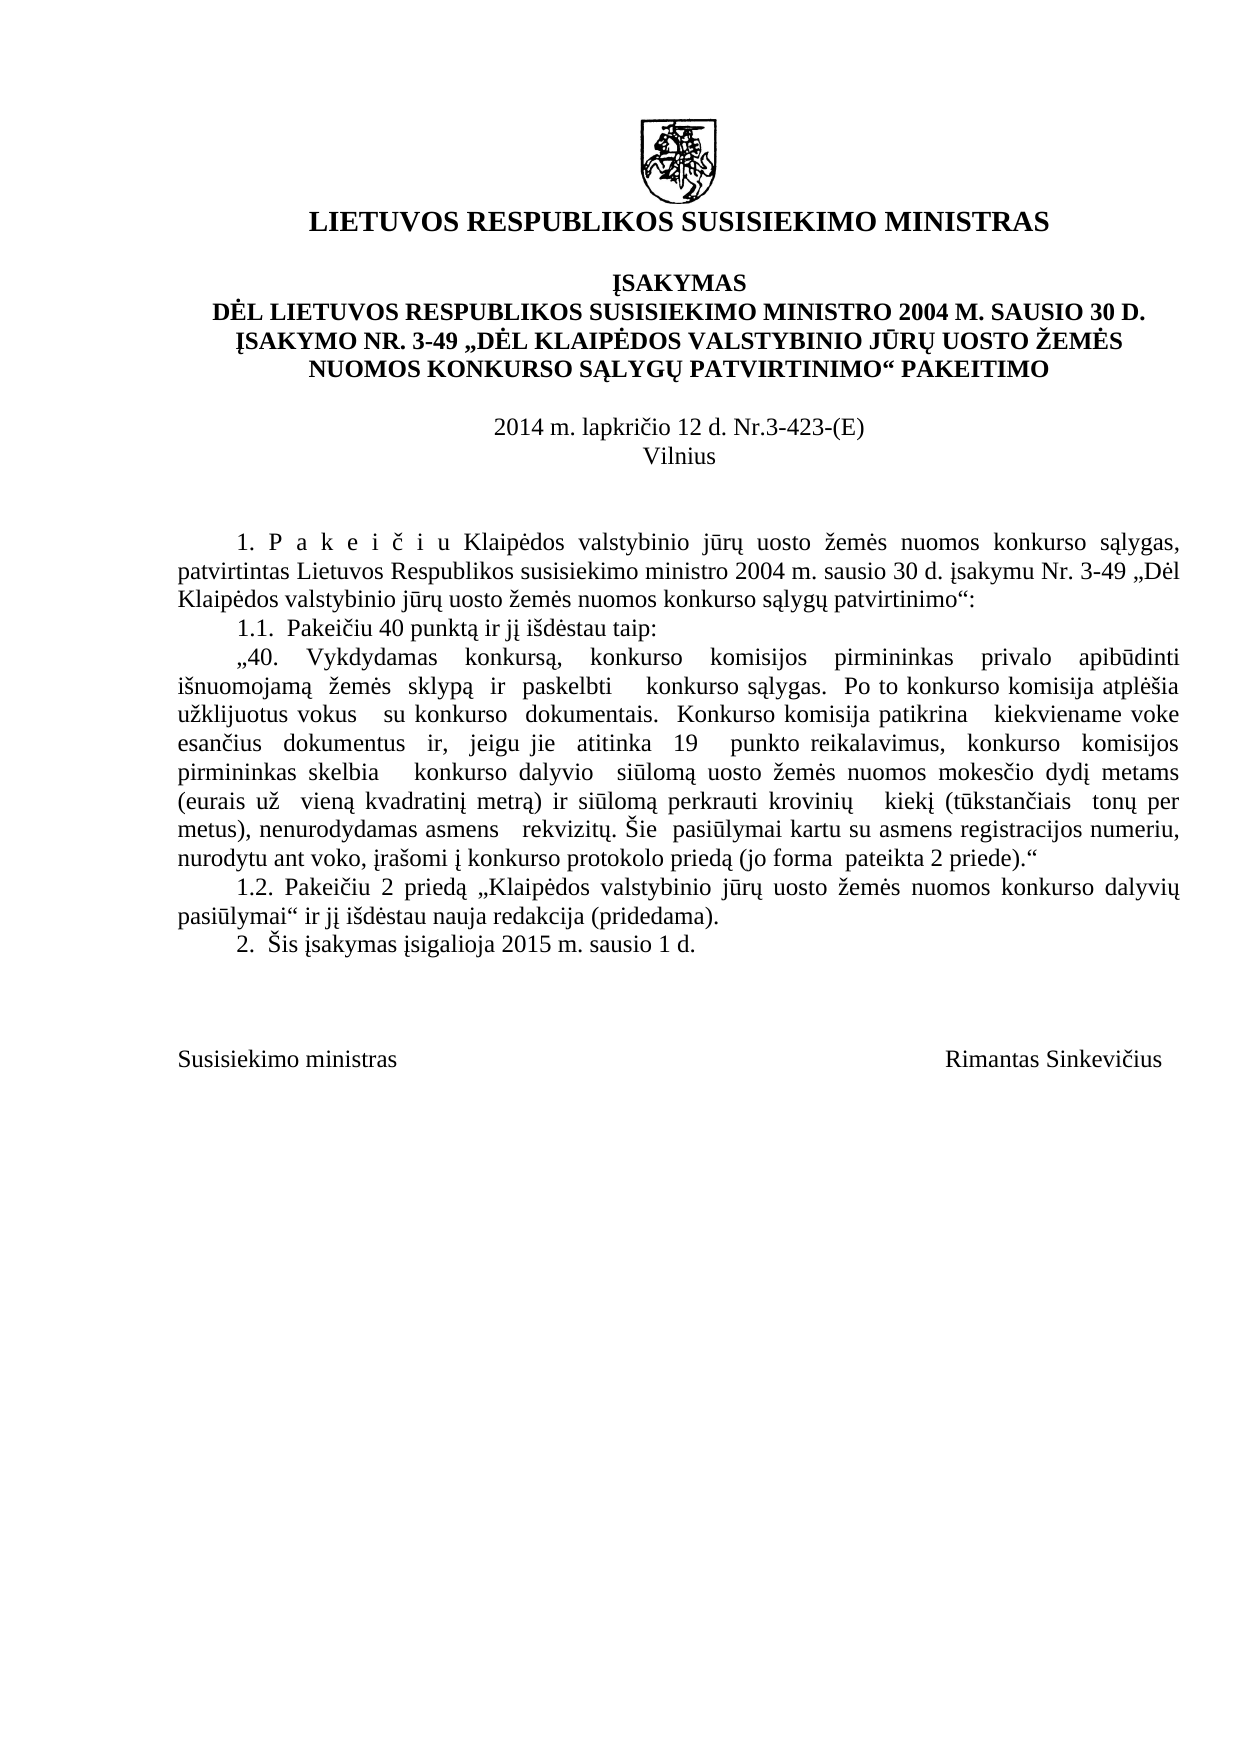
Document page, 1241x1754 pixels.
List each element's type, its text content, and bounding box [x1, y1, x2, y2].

text „40. Vykdydamas konkursą, konkurso komisijos pirmininkas privalo apibūdinti išnuomojamą žemės sklypą ir paskelbti konkurso sąlygas. Po to konkurso komisija atplėšia užklijuotus vokus su konkurso dokumentais. Konkurso komisija patikrina kiekviename voke esančius dokumentus ir, jeigu jie atitinka 19 punkto reikalavimus, konkurso komisijos pirmininkas skelbia konkurso dalyvio siūlomą uosto žemės nuomos mokesčio dydį metams (eurais už vieną kvadratinį metrą) ir siūlomą perkrauti krovinių kiekį (tūkstančiais tonų per metus), nenurodydamas asmens rekvizitų. Šie pasiūlymai kartu su asmens registracijos numeriu, nurodytu ant voko, įrašomi į konkurso protokolo priedą (jo forma pateikta 2 priede).“ [177, 642, 1181, 872]
text ĮSAKYMAS [177, 268, 1181, 297]
text 1.2. Pakeičiu 2 priedą „Klaipėdos valstybinio jūrų uosto žemės nuomos konkurso dalyvių pasiūlymai“ ir jį išdėstau nauja redakcija (pridedama). [177, 872, 1181, 929]
text 1. P a k e i č i u Klaipėdos valstybinio jūrų uosto žemės nuomos konkurso sąlygas, patvirtintas Lietuvos Respublikos susisiekimo ministro 2004 m. sausio 30 d. įsakymu Nr. 3-49 „Dėl Klaipėdos valstybinio jūrų uosto žemės nuomos konkurso sąlygų patvirtinimo“: [177, 527, 1181, 613]
text Vilnius [177, 441, 1181, 469]
text Susisiekimo ministras Rimantas Sinkevičius [177, 1044, 1181, 1073]
text 2. Šis įsakymas įsigalioja 2015 m. sausio 1 d. [177, 929, 1181, 958]
text DĖL LIETUVOS RESPUBLIKOS SUSISIEKIMO MINISTRO 2004 M. SAUSIO 30 D. ĮSAKYMO NR. 3-49 „DĖL KLAIPĖDOS VALSTYBINIO JŪRŲ UOSTO ŽEMĖS NUOMOS KONKURSO SĄLYGŲ PATVIRTINIMO“ PAKEITIMO [177, 297, 1181, 383]
text 2014 m. lapkričio 12 d. Nr.3-423-(E) [177, 412, 1181, 441]
text LIETUVOS RESPUBLIKOS SUSISIEKIMO MINISTRAS [177, 204, 1181, 237]
text 1.1. Pakeičiu 40 punktą ir jį išdėstau taip: [237, 613, 1181, 642]
